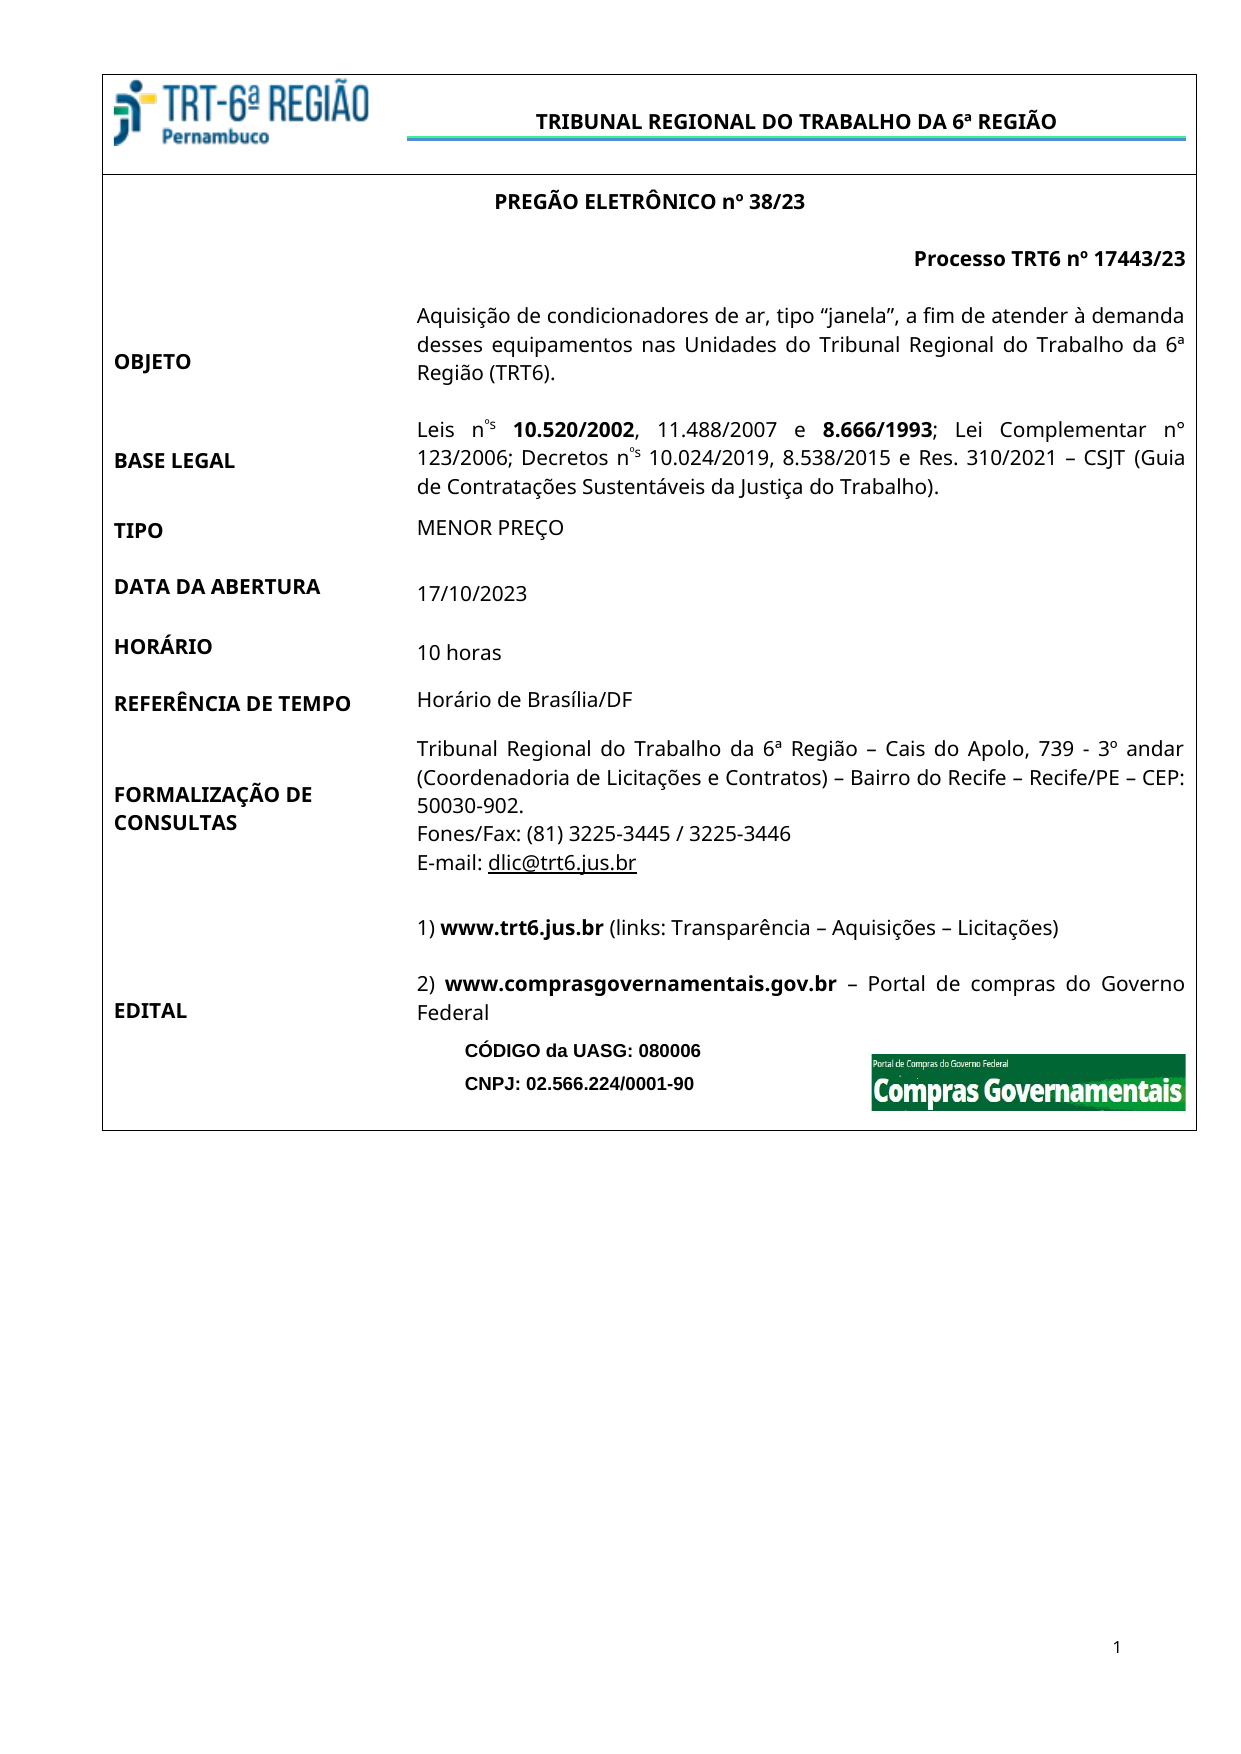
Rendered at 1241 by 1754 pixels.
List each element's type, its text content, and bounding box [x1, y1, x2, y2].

table_cell PREGÃO ELETRÔNICO nº 38/23 [103, 175, 1196, 244]
table_cell Processo TRT6 nº 17443/23 [103, 244, 1196, 301]
table_cell Horário de Brasília/DF [405, 673, 1196, 727]
table_cell Tribunal Regional do Trabalho da 6ª Região – Cais do Apolo, 739 - 3º andar (Coordenadoria de Licitações e Contratos) – Bairro do Recife – Recife/PE – CEP: 50030-902. Fones/Fax: (81) 3225-3445 / 3225-3446 E-mail: dlic@trt6.jus.br [405, 727, 1196, 884]
table_header [103, 75, 396, 174]
table_cell Leis nºs 10.520/2002, 11.488/2007 e 8.666/1993; Lei Complementar n° 123/2006; Decretos nºs 10.024/2019, 8.538/2015 e Res. 310/2021 – CSJT (Guia de Contratações Sustentáveis da Justiça do Trabalho). [405, 415, 1196, 500]
table_cell 17/10/2023 [405, 554, 1196, 613]
table_cell HORÁRIO [103, 614, 405, 673]
table_cell FORMALIZAÇÃO DE CONSULTAS [103, 727, 405, 884]
table_cell DATA DA ABERTURA [103, 554, 405, 613]
table_cell 1) www.trt6.jus.br (links: Transparência – Aquisições – Licitações) 2) www.comprasgovernamentais.gov.br – Portal de compras do Governo Federal [405, 884, 1196, 1130]
table_cell TIPO [103, 500, 405, 554]
table_cell REFERÊNCIA DE TEMPO [103, 673, 405, 727]
table_cell Aquisição de condicionadores de ar, tipo “janela”, a fim de atender à demanda desses equipamentos nas Unidades do Tribunal Regional do Trabalho da 6ª Região (TRT6). [405, 301, 1196, 415]
table_cell OBJETO [103, 301, 405, 415]
table_header TRIBUNAL REGIONAL DO TRABALHO DA 6ª REGIÃO [396, 75, 1196, 174]
table_cell MENOR PREÇO [405, 500, 1196, 554]
table_cell BASE LEGAL [103, 415, 405, 500]
table_cell 10 horas [405, 614, 1196, 673]
table_cell EDITAL [103, 884, 405, 1130]
